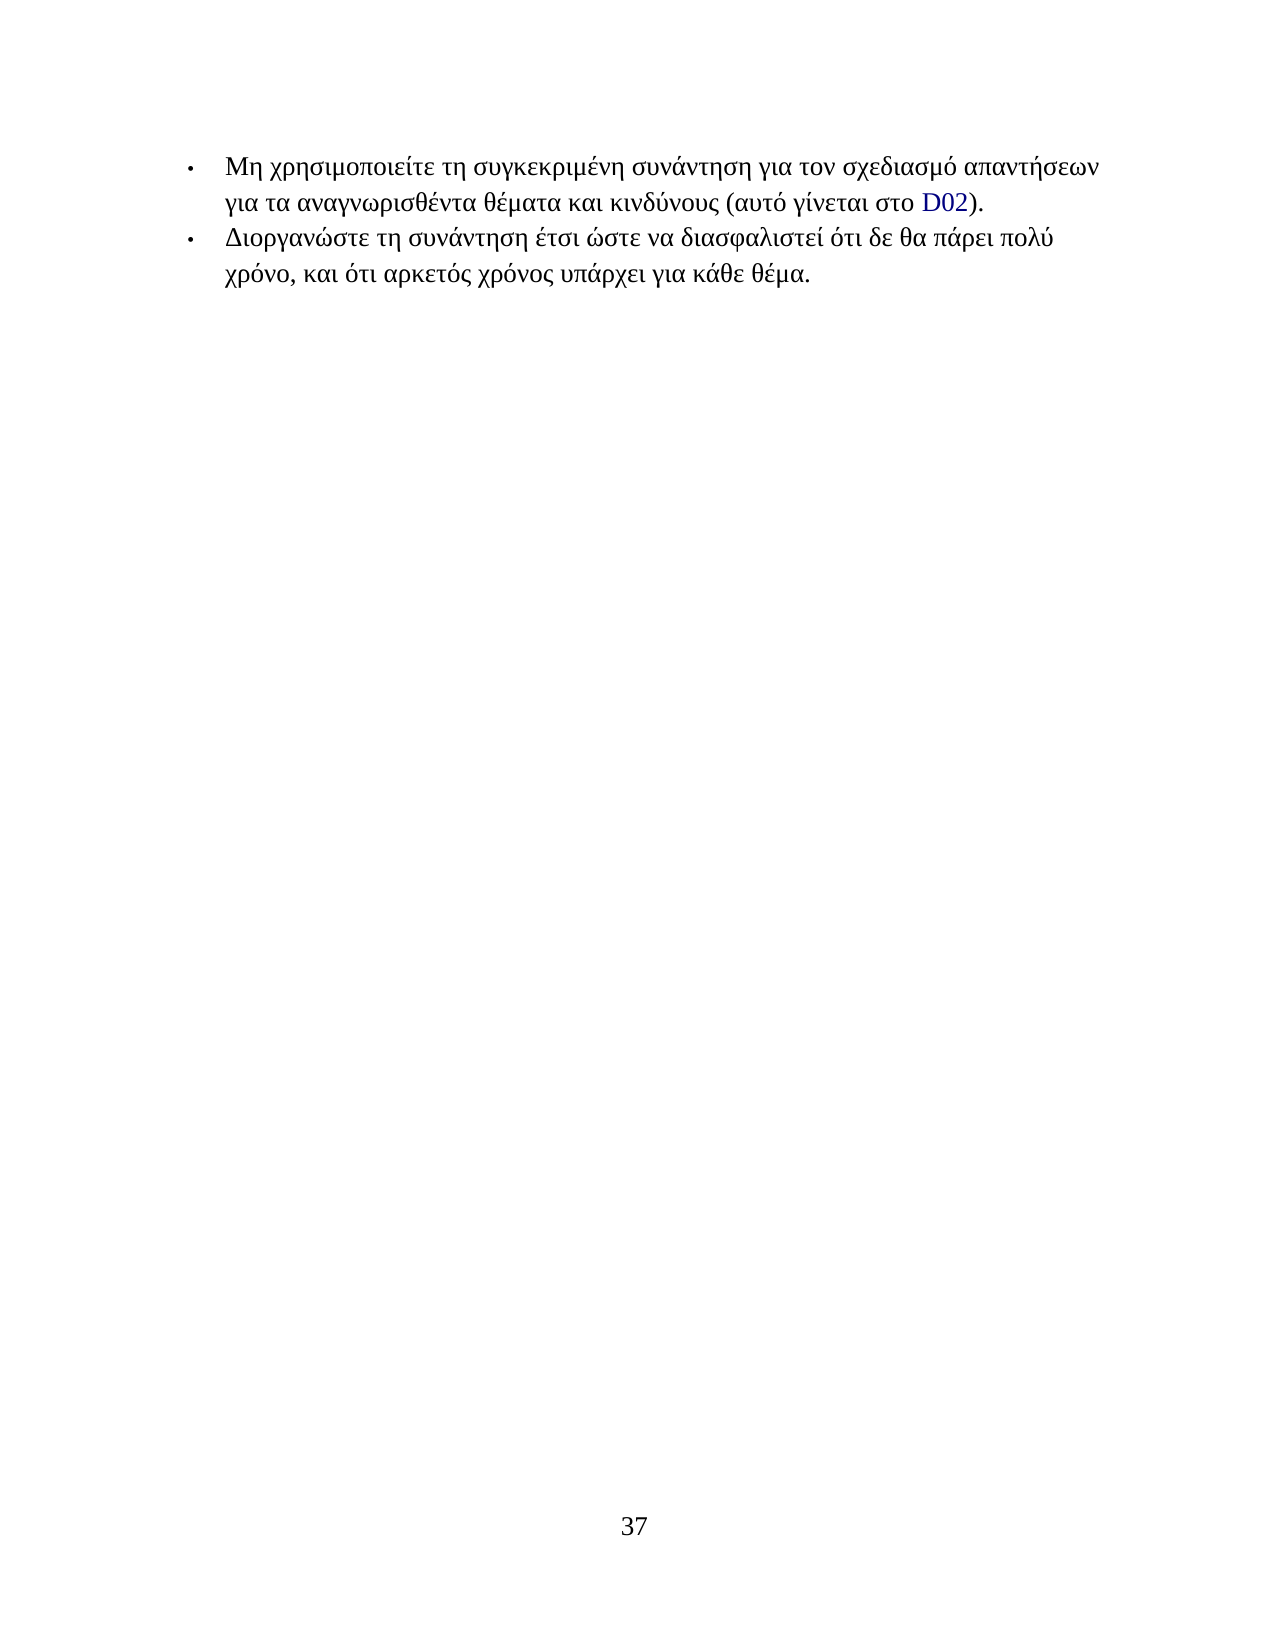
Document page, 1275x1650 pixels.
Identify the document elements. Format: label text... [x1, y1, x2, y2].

list Μη χρησιμοποιείτε τη συγκεκριμένη συνάντηση για τον σχεδιασμό απαντήσεων για τα αναγνωρισθέντα θέματα και κινδύνους (αυτό γίνεται στο D02). [187, 150, 1125, 217]
list Διοργανώστε τη συνάντηση έτσι ώστε να διασφαλιστεί ότι δε θα πάρει πολύ χρόνο, και ότι αρκετός χρόνος υπάρχει για κάθε θέμα. [187, 221, 1125, 288]
